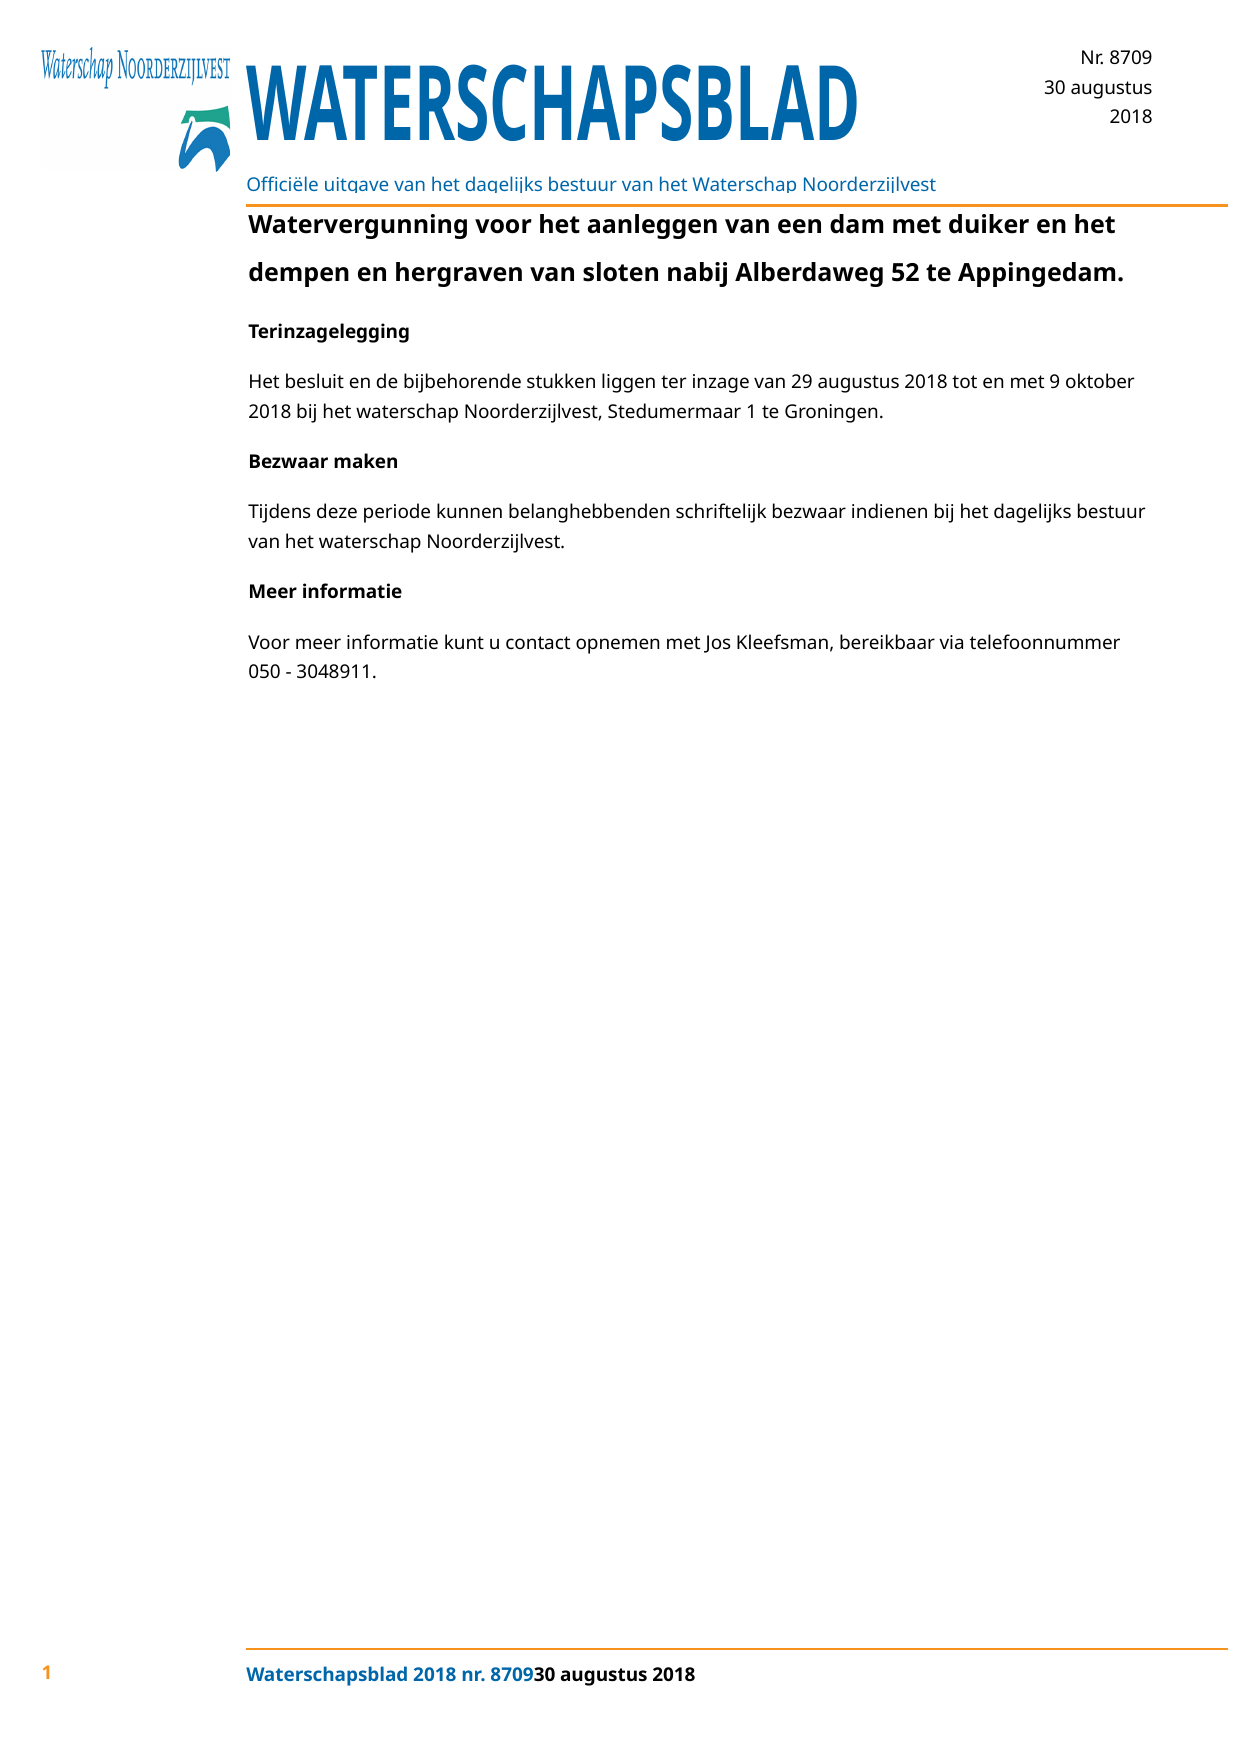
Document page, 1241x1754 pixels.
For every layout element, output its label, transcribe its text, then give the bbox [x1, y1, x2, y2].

text Het besluit en de bijbehorende stukken liggen ter inzage van 29 augustus 2018 tot en met 9 oktober 2018 bij het waterschap Noorderzijlvest, Stedumermaar 1 te Groningen. [248, 368, 1152, 424]
picture [41, 47, 231, 172]
text Bezwaar maken [248, 448, 1152, 474]
text Meer informatie [248, 579, 1152, 604]
text Terinzagelegging [248, 318, 1152, 344]
text Watervergunning voor het aanleggen van een dam met duiker en het dempen en hergraven van sloten nabij Alberdaweg 52 te Appingedam. [248, 207, 1152, 288]
text Tijdens deze periode kunnen belanghebbenden schriftelijk bezwaar indienen bij het dagelijks bestuur van het waterschap Noorderzijlvest. [248, 499, 1152, 554]
text Voor meer informatie kunt u contact opnemen met Jos Kleefsman, bereikbaar via telefoonnummer 050 - 3048911. [248, 629, 1152, 684]
